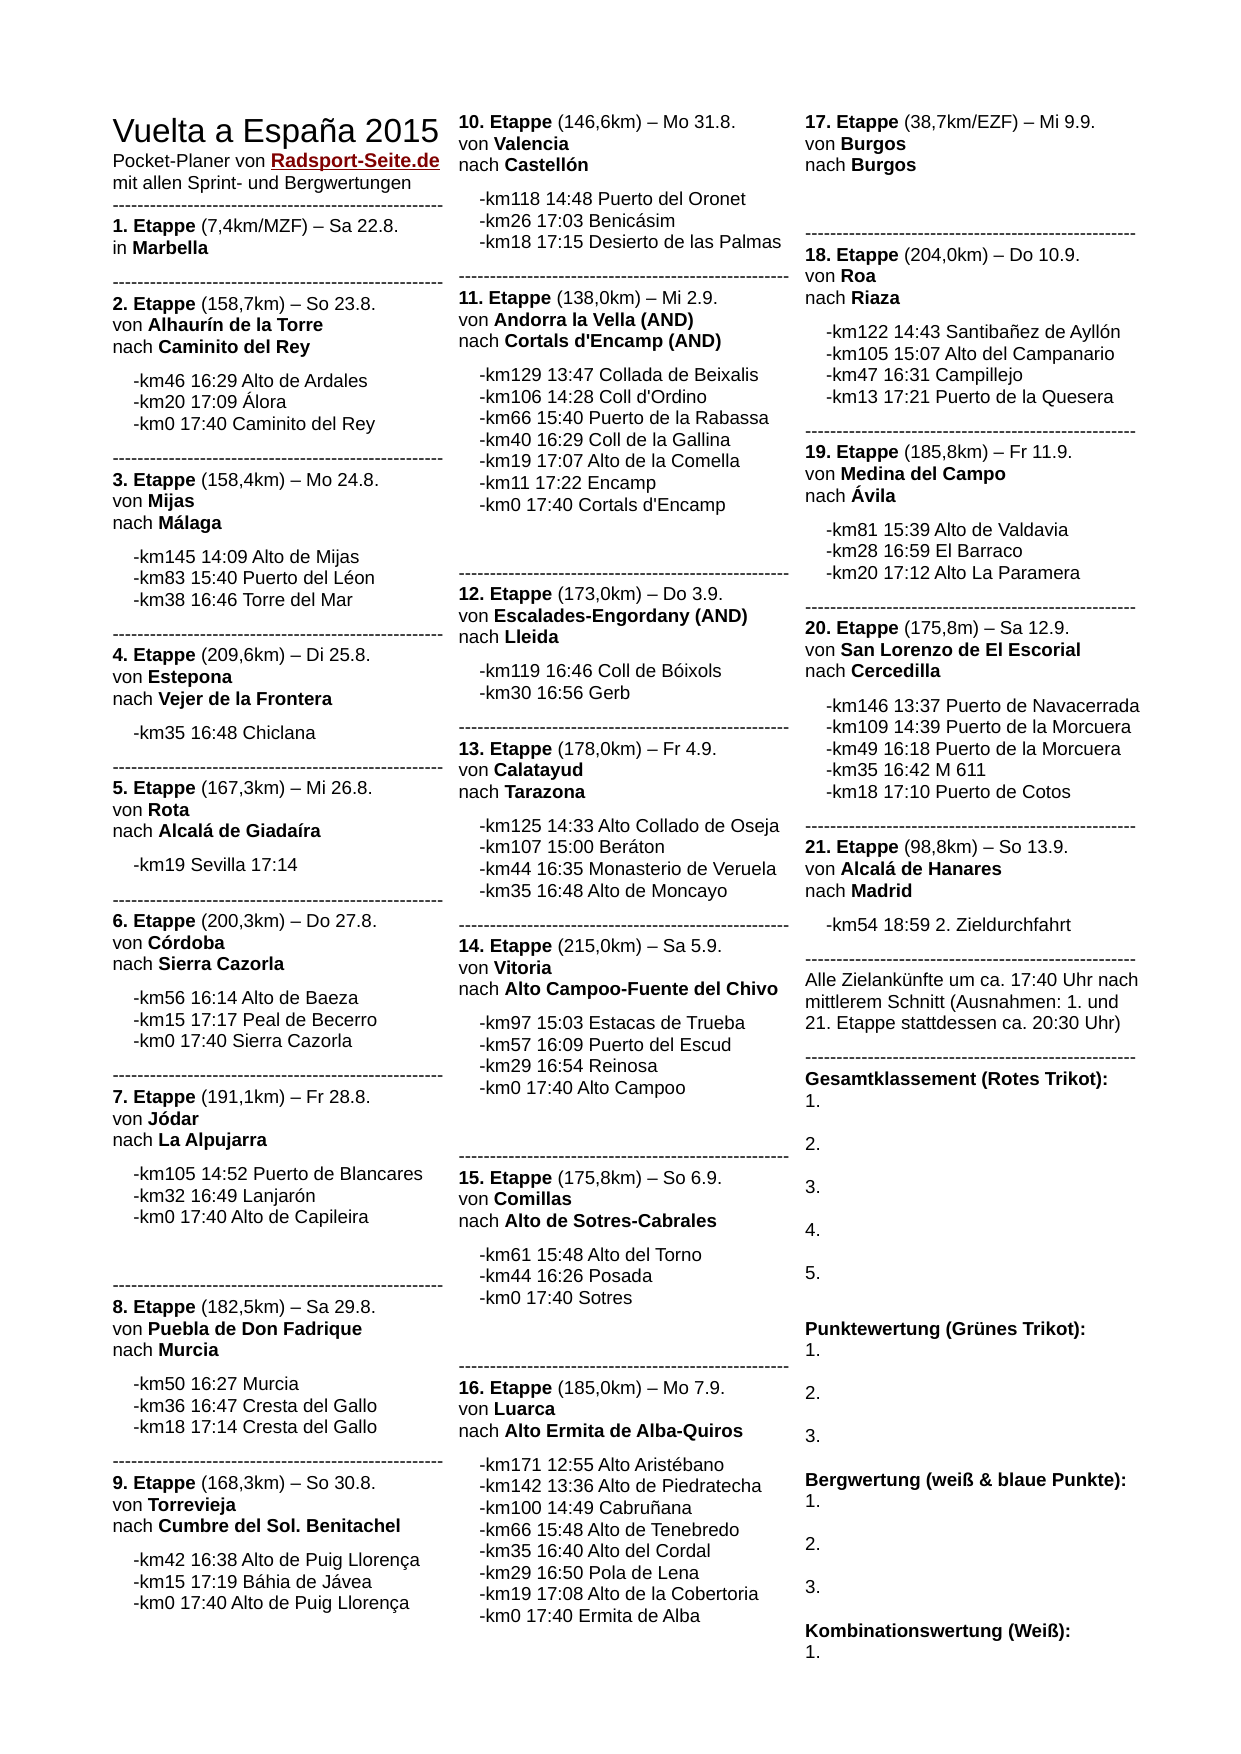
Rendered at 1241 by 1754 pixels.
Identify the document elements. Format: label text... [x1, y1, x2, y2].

text -km61 15:48 Alto del Torno -km44 16:26 Posada -km0 17:40 Sotres [458, 1244, 793, 1308]
text -km105 14:52 Puerto de Blancares -km32 16:49 Lanjarón -km0 17:40 Alto de Capileira [112, 1163, 447, 1228]
text 3. [805, 1425, 1140, 1447]
text mit allen Sprint- und Bergwertungen [112, 172, 447, 194]
text -km54 18:59 2. Zieldurchfahrt [805, 913, 1140, 935]
text -km56 16:14 Alto de Baeza -km15 17:17 Peal de Becerro -km0 17:40 Sierra Cazorla [112, 987, 447, 1052]
text -km19 Sevilla 17:14 [112, 854, 447, 876]
text -km146 13:37 Puerto de Navacerrada -km109 14:39 Puerto de la Morcuera -km49 16:18 Puerto de la Morcuera -km35 16:42 M 611 -km18 17:10 Puerto de Cotos [805, 694, 1140, 802]
text -----------------------------------------------------15. Etappe (175,8km) – So 6.9. von Comillas nach Alto de Sotres-Cabrales [458, 1145, 793, 1231]
text 2. [805, 1533, 1140, 1555]
text 17. Etappe (38,7km/EZF) – Mi 9.9. von Burgos nach Burgos [805, 111, 1140, 176]
text -----------------------------------------------------8. Etappe (182,5km) – Sa 29.8. von Puebla de Don Fadrique nach Murcia [112, 1274, 447, 1361]
text -----------------------------------------------------13. Etappe (178,0km) – Fr 4.9. von Calatayud nach Tarazona [458, 716, 793, 802]
text -----------------------------------------------------12. Etappe (173,0km) – Do 3.9. von Escalades-Engordany (AND) nach Lleida [458, 562, 793, 648]
text Vuelta a España 2015 Pocket-Planer von Radsport-Seite.de [112, 111, 447, 172]
text -km46 16:29 Alto de Ardales -km20 17:09 Álora -km0 17:40 Caminito del Rey [112, 369, 447, 434]
text -----------------------------------------------------4. Etappe (209,6km) – Di 25.8. von Estepona nach Vejer de la Frontera [112, 623, 447, 709]
text -----------------------------------------------------Gesamtklassement (Rotes Trikot): 1. 2. 3. 4. 5. [805, 1046, 1140, 1283]
text 2. [805, 1382, 1140, 1404]
text -km122 14:43 Santibañez de Ayllón -km105 15:07 Alto del Campanario -km47 16:31 Campillejo -km13 17:21 Puerto de la Quesera [805, 321, 1140, 407]
text -km81 15:39 Alto de Valdavia -km28 16:59 El Barraco -km20 17:12 Alto La Paramera [805, 518, 1140, 583]
text 3. [805, 1576, 1140, 1598]
text -km97 15:03 Estacas de Trueba -km57 16:09 Puerto del Escud -km29 16:54 Reinosa -km0 17:40 Alto Campoo [458, 1012, 793, 1098]
text Bergwertung (weiß & blaue Punkte): [805, 1468, 1140, 1490]
text ----------------------------------------------------- 2. Etappe (158,7km) – So 23.8. von Alhaurín de la Torre nach Caminito del Rey [112, 271, 447, 357]
text -km129 13:47 Collada de Beixalis -km106 14:28 Coll d'Ordino -km66 15:40 Puerto de la Rabassa -km40 16:29 Coll de la Gallina -km19 17:07 Alto de la Comella -km11 17:22 Encamp -km0 17:40 Cortals d'Encamp [458, 364, 793, 515]
text -km145 14:09 Alto de Mijas -km83 15:40 Puerto del Léon -km38 16:46 Torre del Mar [112, 546, 447, 610]
text -km171 12:55 Alto Aristébano -km142 13:36 Alto de Piedratecha -km100 14:49 Cabruñana -km66 15:48 Alto de Tenebredo -km35 16:40 Alto del Cordal -km29 16:50 Pola de Lena -km19 17:08 Alto de la Cobertoria -km0 17:40 Ermita de Alba [458, 1454, 793, 1626]
text Kombinationswertung (Weiß): 1. [805, 1619, 1140, 1662]
text 1. [805, 1490, 1140, 1512]
text -----------------------------------------------------Alle Zielankünfte um ca. 17:40 Uhr nach mittlerem Schnitt (Ausnahmen: 1. und 21. Etappe stattdessen ca. 20:30 Uhr) [805, 947, 1140, 1034]
text -----------------------------------------------------19. Etappe (185,8km) – Fr 11.9. von Medina del Campo nach Ávila [805, 420, 1140, 506]
text -----------------------------------------------------3. Etappe (158,4km) – Mo 24.8. von Mijas nach Málaga [112, 447, 447, 533]
text -----------------------------------------------------9. Etappe (168,3km) – So 30.8. von Torrevieja nach Cumbre del Sol. Benitachel [112, 1450, 447, 1536]
text 10. Etappe (146,6km) – Mo 31.8. von Valencia nach Castellón [458, 111, 793, 176]
text -----------------------------------------------------20. Etappe (175,8m) – Sa 12.9. von San Lorenzo de El Escorial nach Cercedilla [805, 596, 1140, 682]
text -km50 16:27 Murcia -km36 16:47 Cresta del Gallo -km18 17:14 Cresta del Gallo [112, 1373, 447, 1438]
text Punktewertung (Grünes Trikot): [805, 1317, 1140, 1339]
text -km118 14:48 Puerto del Oronet -km26 17:03 Benicásim -km18 17:15 Desierto de las Palmas [458, 188, 793, 253]
text -----------------------------------------------------16. Etappe (185,0km) – Mo 7.9. von Luarca nach Alto Ermita de Alba-Quiros [458, 1355, 793, 1441]
text -----------------------------------------------------14. Etappe (215,0km) – Sa 5.9. von Vitoria nach Alto Campoo-Fuente del Chivo [458, 913, 793, 1000]
text -km42 16:38 Alto de Puig Llorença -km15 17:19 Báhia de Jávea -km0 17:40 Alto de Puig Llorença [112, 1549, 447, 1614]
text -----------------------------------------------------7. Etappe (191,1km) – Fr 28.8. von Jódar nach La Alpujarra [112, 1064, 447, 1151]
text -km119 16:46 Coll de Bóixols -km30 16:56 Gerb [458, 660, 793, 703]
text -----------------------------------------------------11. Etappe (138,0km) – Mi 2.9. von Andorra la Vella (AND) nach Cortals d'Encamp (AND) [458, 265, 793, 352]
text -----------------------------------------------------5. Etappe (167,3km) – Mi 26.8. von Rota nach Alcalá de Giadaíra [112, 756, 447, 842]
text -km125 14:33 Alto Collado de Oseja -km107 15:00 Beráton -km44 16:35 Monasterio de Veruela -km35 16:48 Alto de Moncayo [458, 815, 793, 901]
text -----------------------------------------------------21. Etappe (98,8km) – So 13.9. von Alcalá de Hanares nach Madrid [805, 815, 1140, 901]
text ----------------------------------------------------- 1. Etappe (7,4km/MZF) – Sa 22.8. in Marbella [112, 194, 447, 258]
text -----------------------------------------------------6. Etappe (200,3km) – Do 27.8. von Córdoba nach Sierra Cazorla [112, 888, 447, 974]
text -----------------------------------------------------18. Etappe (204,0km) – Do 10.9. von Roa nach Riaza [805, 222, 1140, 308]
text 1. [805, 1339, 1140, 1361]
text -km35 16:48 Chiclana [112, 721, 447, 743]
